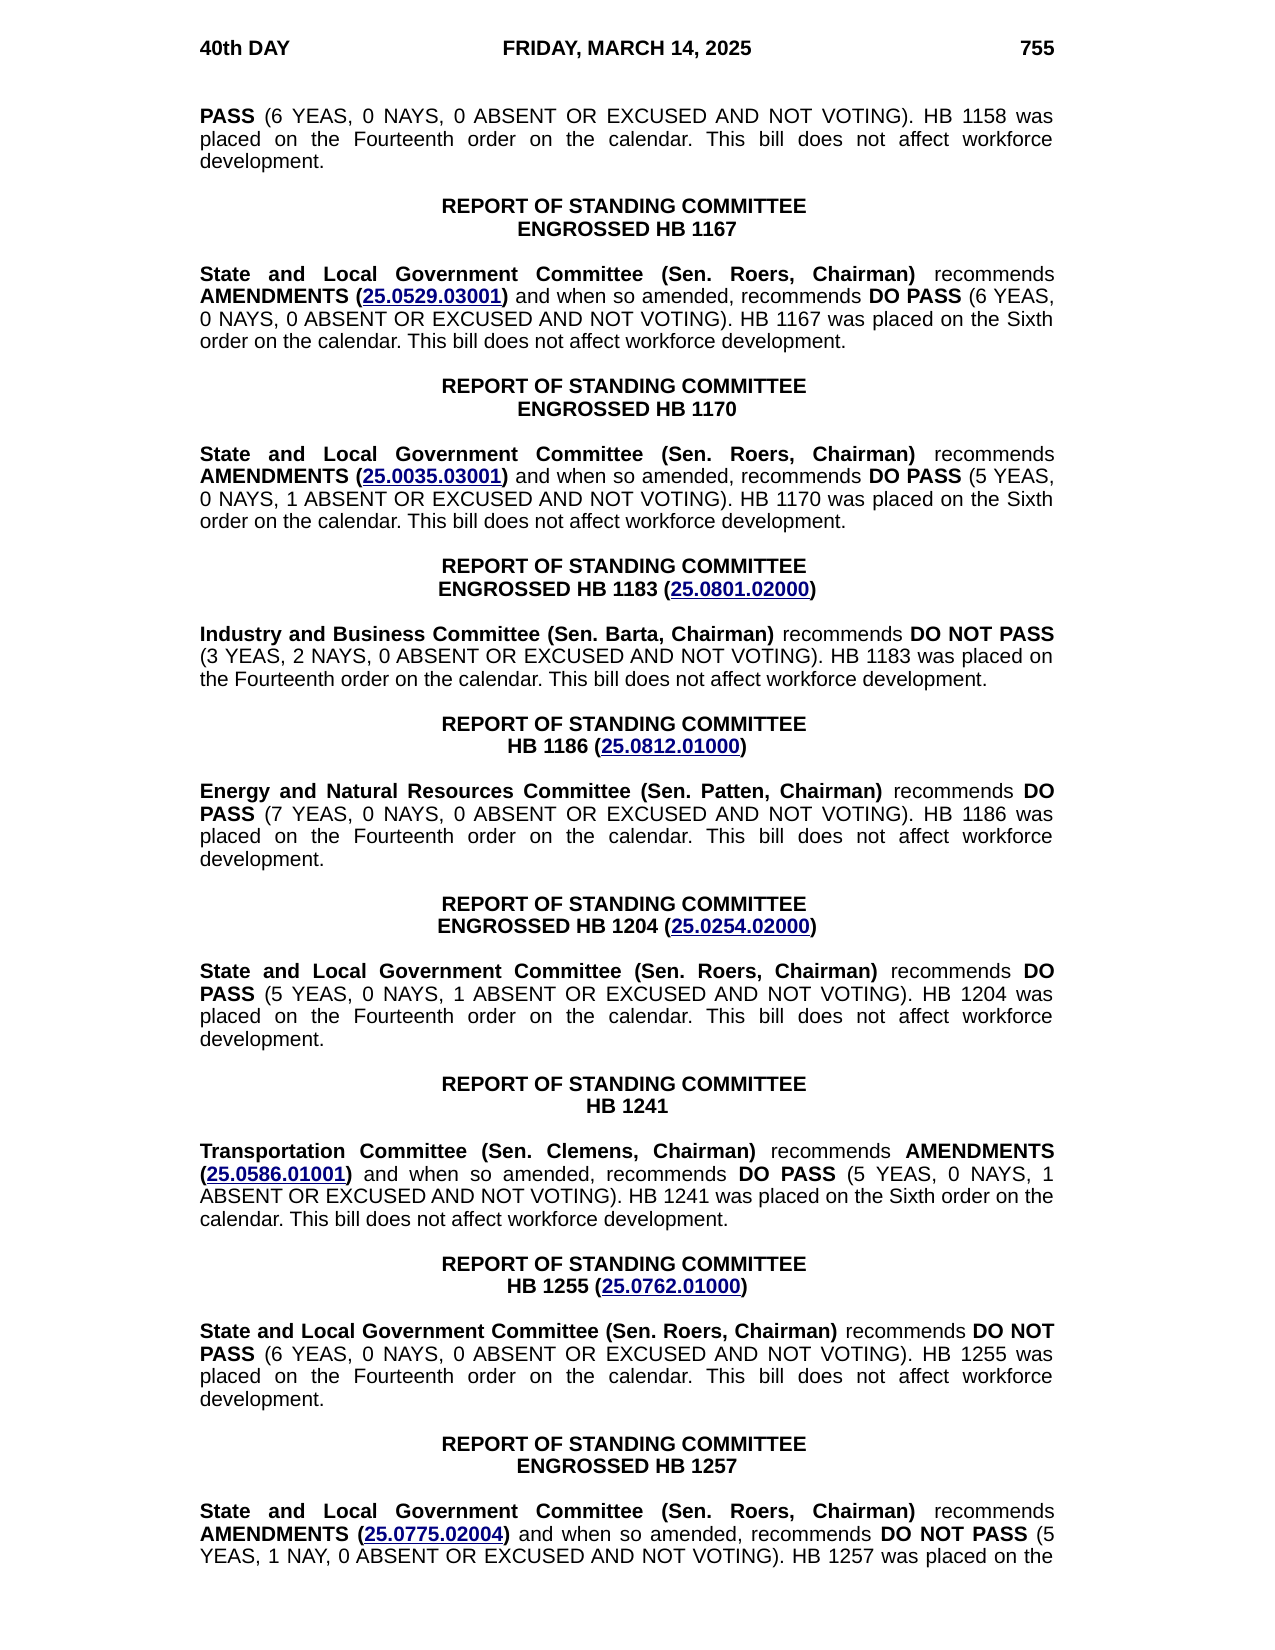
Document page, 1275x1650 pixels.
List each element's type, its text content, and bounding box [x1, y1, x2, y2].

text REPORT OF STANDING COMMITTEE HB 1255 (25.0762.01000) [199, 1253, 1054, 1298]
text State and Local Government Committee (Sen. Roers, Chairman) recommends AMENDMENTS (25.0529.03001) and when so amended, recommends DO PASS (6 YEAS, 0 NAYS, 0 ABSENT OR EXCUSED AND NOT VOTING). HB 1167 was placed on the Sixth order on the calendar. This bill does not affect workforce development. [199, 263, 1054, 353]
text State and Local Government Committee (Sen. Roers, Chairman) recommends DO PASS (5 YEAS, 0 NAYS, 1 ABSENT OR EXCUSED AND NOT VOTING). HB 1204 was placed on the Fourteenth order on the calendar. This bill does not affect workforce development. [199, 961, 1054, 1051]
text REPORT OF STANDING COMMITTEE ENGROSSED HB 1257 [199, 1433, 1054, 1478]
text REPORT OF STANDING COMMITTEE ENGROSSED HB 1167 [199, 196, 1054, 241]
text REPORT OF STANDING COMMITTEE ENGROSSED HB 1204 (25.0254.02000) [199, 893, 1054, 938]
subtitle Page 755 [9, 9, 109, 33]
text REPORT OF STANDING COMMITTEE HB 1186 (25.0812.01000) [199, 713, 1054, 758]
text State and Local Government Committee (Sen. Roers, Chairman) recommends AMENDMENTS (25.0775.02004) and when so amended, recommends DO NOT PASS (5 YEAS, 1 NAY, 0 ABSENT OR EXCUSED AND NOT VOTING). HB 1257 was placed on the [199, 1501, 1054, 1568]
text Transportation Committee (Sen. Clemens, Chairman) recommends AMENDMENTS (25.0586.01001) and when so amended, recommends DO PASS (5 YEAS, 0 NAYS, 1 ABSENT OR EXCUSED AND NOT VOTING). HB 1241 was placed on the Sixth order on the calendar. This bill does not affect workforce development. [199, 1141, 1054, 1231]
text Energy and Natural Resources Committee (Sen. Patten, Chairman) recommends DO PASS (7 YEAS, 0 NAYS, 0 ABSENT OR EXCUSED AND NOT VOTING). HB 1186 was placed on the Fourteenth order on the calendar. This bill does not affect workforce development. [199, 781, 1054, 871]
text PASS (6 YEAS, 0 NAYS, 0 ABSENT OR EXCUSED AND NOT VOTING). HB 1158 was placed on the Fourteenth order on the calendar. This bill does not affect workforce development. [199, 106, 1054, 173]
text REPORT OF STANDING COMMITTEE ENGROSSED HB 1170 [199, 376, 1054, 421]
text Industry and Business Committee (Sen. Barta, Chairman) recommends DO NOT PASS (3 YEAS, 2 NAYS, 0 ABSENT OR EXCUSED AND NOT VOTING). HB 1183 was placed on the Fourteenth order on the calendar. This bill does not affect workforce development. [199, 623, 1054, 691]
text REPORT OF STANDING COMMITTEE ENGROSSED HB 1183 (25.0801.02000) [199, 556, 1054, 601]
text State and Local Government Committee (Sen. Roers, Chairman) recommends AMENDMENTS (25.0035.03001) and when so amended, recommends DO PASS (5 YEAS, 0 NAYS, 1 ABSENT OR EXCUSED AND NOT VOTING). HB 1170 was placed on the Sixth order on the calendar. This bill does not affect workforce development. [199, 443, 1054, 533]
text REPORT OF STANDING COMMITTEE HB 1241 [199, 1073, 1054, 1118]
text State and Local Government Committee (Sen. Roers, Chairman) recommends DO NOT PASS (6 YEAS, 0 NAYS, 0 ABSENT OR EXCUSED AND NOT VOTING). HB 1255 was placed on the Fourteenth order on the calendar. This bill does not affect workforce development. [199, 1321, 1054, 1411]
